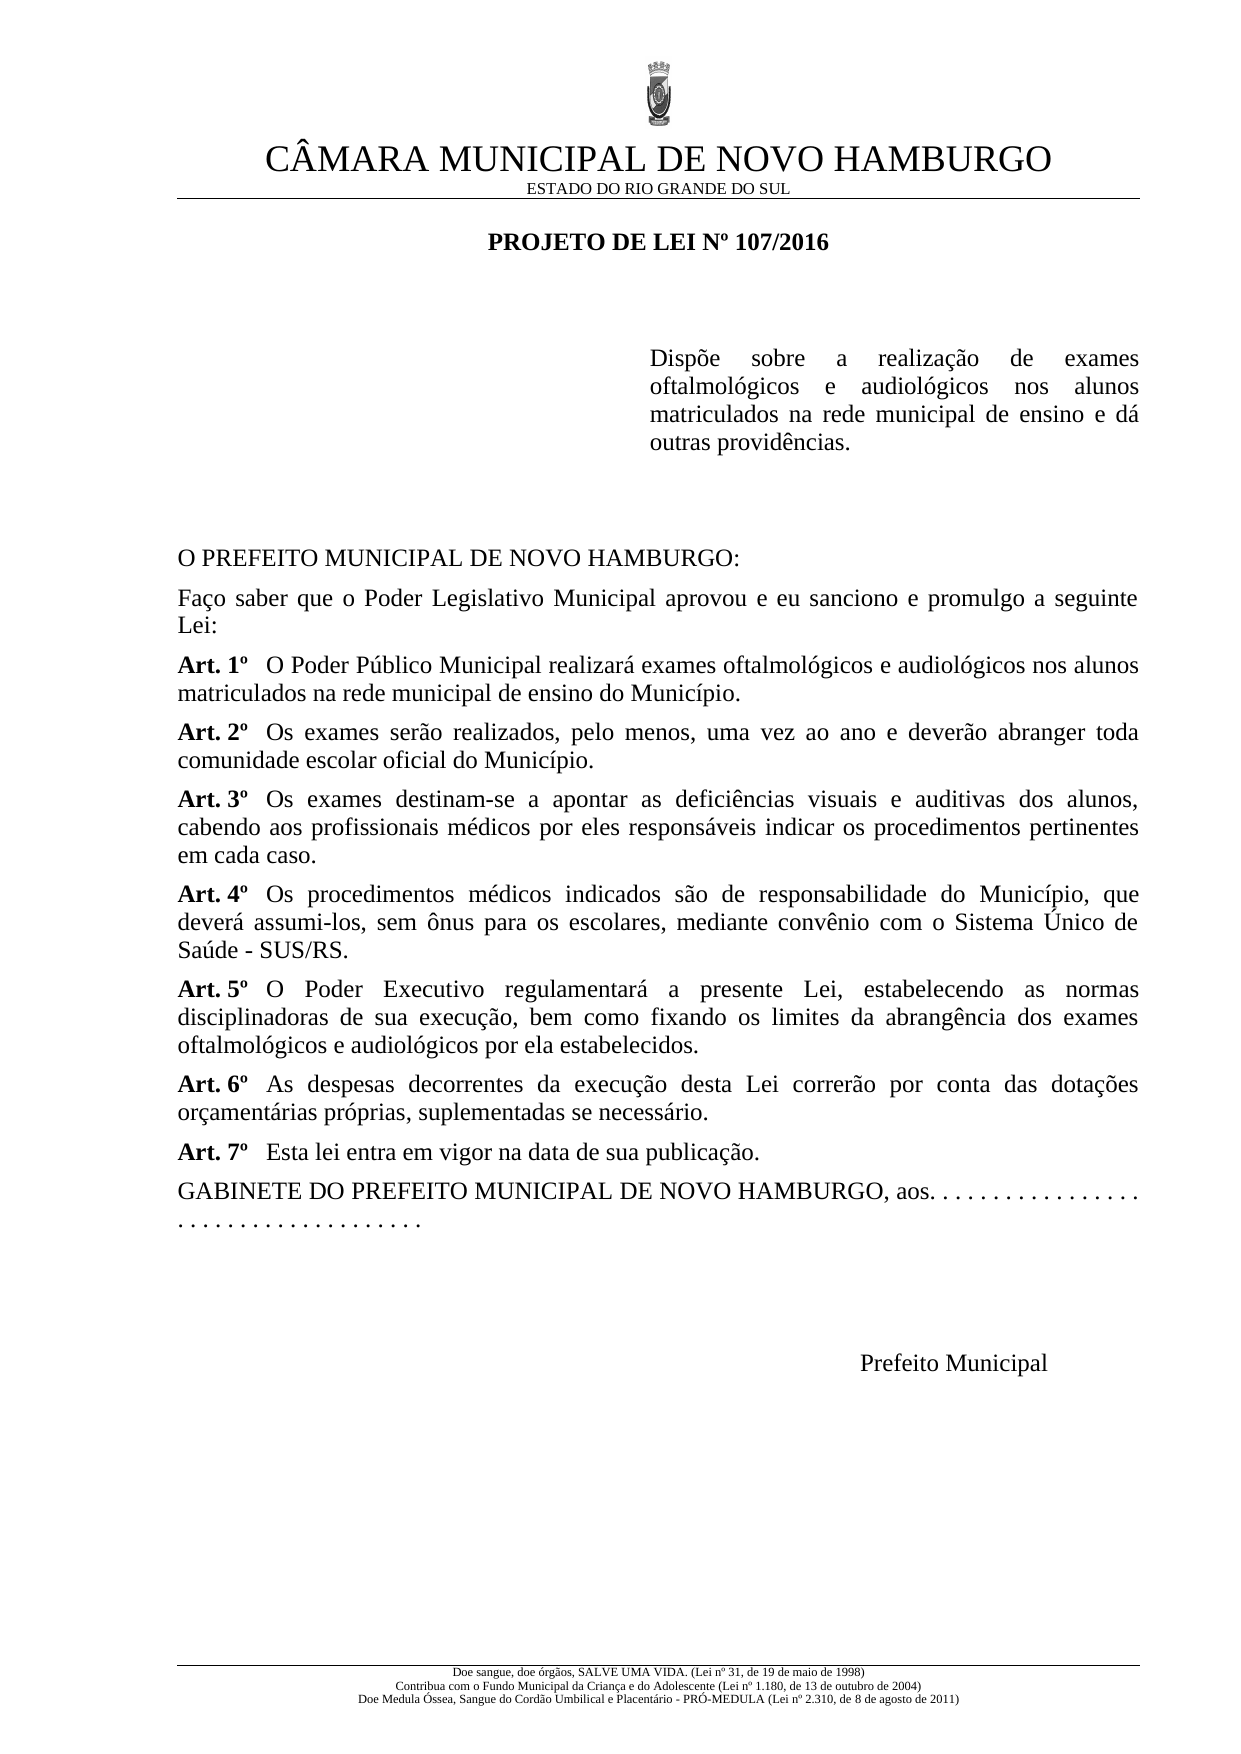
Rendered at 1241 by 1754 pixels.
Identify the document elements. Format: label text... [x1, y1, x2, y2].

text Art. 4º Os procedimentos médicos indicados são de responsabilidade do Município, que deverá assumi-los, sem ônus para os escolares, mediante convênio com o Sistema Único de Saúde - SUS/RS. [177, 881, 1140, 964]
text Art. 2º Os exames serão realizados, pelo menos, uma vez ao ano e deverão abranger toda comunidade escolar oficial do Município. [177, 718, 1140, 774]
text Art. 3º Os exames destinam-se a apontar as deficiências visuais e auditivas dos alunos, cabendo aos profissionais médicos por eles responsáveis indicar os procedimentos pertinentes em cada caso. [177, 786, 1140, 869]
text Dispõe sobre a realização de exames oftalmológicos e audiológicos nos alunos matriculados na rede municipal de ensino e dá outras providências. [649, 344, 1140, 455]
text GABINETE DO PREFEITO MUNICIPAL DE NOVO HAMBURGO, aos. . . . . . . . . . . . . . . . . . . . . . . . . . . . . . . . . . . . . [177, 1177, 1140, 1233]
text Art. 1º O Poder Público Municipal realizará exames oftalmológicos e audiológicos nos alunos matriculados na rede municipal de ensino do Município. [177, 651, 1140, 706]
text O PREFEITO MUNICIPAL DE NOVO HAMBURGO: [177, 544, 1140, 572]
text Art. 6º As despesas decorrentes da execução desta Lei correrão por conta das dotações orçamentárias próprias, suplementadas se necessário. [177, 1071, 1140, 1126]
text PROJETO DE LEI Nº 107/2016 [177, 228, 1140, 256]
text Faço saber que o Poder Legislativo Municipal aprovou e eu sanciono e promulgo a seguinte Lei: [177, 584, 1140, 639]
text Art. 5º O Poder Executivo regulamentará a presente Lei, estabelecendo as normas disciplinadoras de sua execução, bem como fixando os limites da abrangência dos exames oftalmológicos e audiológicos por ela estabelecidos. [177, 976, 1140, 1059]
text Prefeito Municipal [768, 1349, 1140, 1377]
text Art. 7º Esta lei entra em vigor na data de sua publicação. [177, 1138, 1140, 1166]
